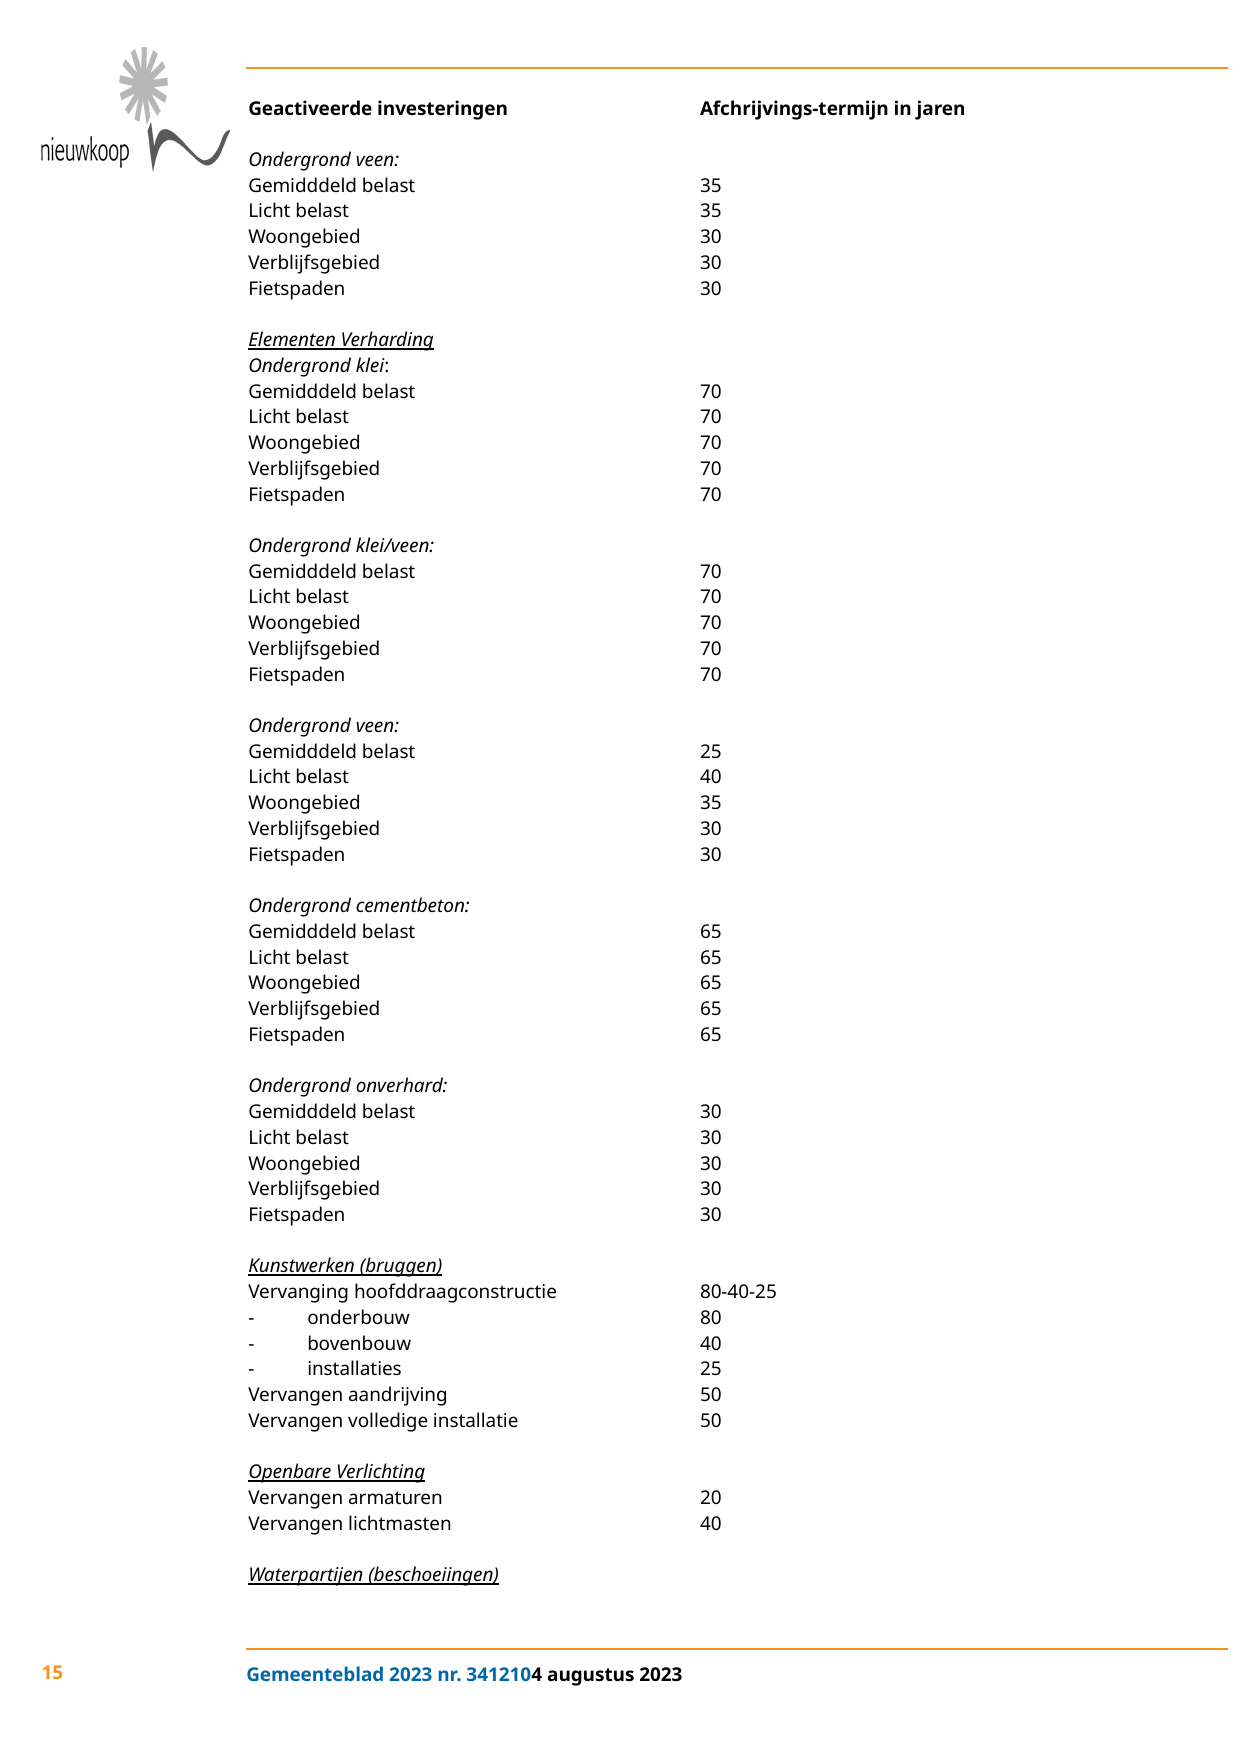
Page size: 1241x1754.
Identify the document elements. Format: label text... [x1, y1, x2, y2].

table_cell 30 [700, 841, 1152, 867]
table_cell [248, 301, 700, 326]
table_cell [700, 352, 1152, 378]
table_cell Ondergrond cementbeton: [248, 893, 700, 918]
table_cell Ondergrond onverhard: [248, 1073, 700, 1098]
table_cell Vervangen volledige installatie [248, 1407, 700, 1433]
table_cell Woongebied [248, 609, 700, 635]
table_cell [248, 867, 700, 892]
table_cell 35 [700, 172, 1152, 198]
table_cell [248, 1536, 700, 1561]
table_cell Fietspaden [248, 1021, 700, 1047]
table_cell 30 [700, 815, 1152, 841]
table_cell Fietspaden [248, 275, 700, 301]
table_cell Ondergrond klei: [248, 352, 700, 378]
table_cell 70 [700, 455, 1152, 481]
table_cell 65 [700, 944, 1152, 969]
table_cell Fietspaden [248, 661, 700, 687]
table_cell Fietspaden [248, 1201, 700, 1227]
table_cell Woongebied [248, 224, 700, 249]
table_cell 70 [700, 481, 1152, 506]
table_cell 50 [700, 1407, 1152, 1433]
table_cell [700, 301, 1152, 326]
table_cell 40 [700, 1330, 1152, 1356]
table_cell Vervanging hoofddraagconstructie [248, 1278, 700, 1304]
table_cell Verblijfsgebied [248, 249, 700, 275]
table_cell 20 [700, 1484, 1152, 1510]
table_cell [248, 1047, 700, 1072]
table_cell 65 [700, 970, 1152, 995]
table_cell 50 [700, 1381, 1152, 1407]
table_cell [248, 121, 700, 146]
table_cell Licht belast [248, 1124, 700, 1150]
table_cell [700, 1433, 1152, 1458]
table_cell 30 [700, 1175, 1152, 1201]
table_cell Gemidddeld belast [248, 378, 700, 403]
table_cell bovenbouw [248, 1330, 700, 1356]
table_cell [700, 893, 1152, 918]
table_cell 70 [700, 429, 1152, 455]
table_cell Fietspaden [248, 841, 700, 867]
table_cell 30 [700, 249, 1152, 275]
table_cell [700, 1073, 1152, 1098]
table_cell [700, 121, 1152, 146]
table_cell 70 [700, 584, 1152, 609]
table_cell [700, 687, 1152, 712]
table_cell Gemidddeld belast [248, 172, 700, 198]
table_cell 30 [700, 1124, 1152, 1150]
table_cell 70 [700, 378, 1152, 403]
table_cell Vervangen aandrijving [248, 1381, 700, 1407]
table_cell 30 [700, 1150, 1152, 1175]
table_cell 30 [700, 224, 1152, 249]
table_cell 80 [700, 1304, 1152, 1330]
table_cell 25 [700, 1356, 1152, 1381]
table_cell [700, 1047, 1152, 1072]
picture [41, 47, 231, 172]
table_cell Verblijfsgebied [248, 635, 700, 661]
table_cell Verblijfsgebied [248, 1175, 700, 1201]
table_cell Woongebied [248, 429, 700, 455]
table_cell Woongebied [248, 790, 700, 815]
table_cell Ondergrond veen: [248, 712, 700, 738]
table_cell Vervangen armaturen [248, 1484, 700, 1510]
table_cell Gemidddeld belast [248, 1098, 700, 1124]
table_cell 35 [700, 790, 1152, 815]
table_cell [700, 1253, 1152, 1278]
table_cell [700, 326, 1152, 352]
table_cell 80-40-25 [700, 1278, 1152, 1304]
table_cell [700, 1536, 1152, 1561]
table_cell [248, 1433, 700, 1458]
table_cell 30 [700, 1098, 1152, 1124]
table_cell Fietspaden [248, 481, 700, 506]
table_cell [248, 687, 700, 712]
table_cell 30 [700, 275, 1152, 301]
table_cell [248, 1227, 700, 1253]
table_cell [700, 867, 1152, 892]
table_cell [700, 532, 1152, 558]
table_cell 70 [700, 609, 1152, 635]
table_cell Licht belast [248, 584, 700, 609]
table_cell 70 [700, 635, 1152, 661]
table_cell Gemidddeld belast [248, 558, 700, 584]
table_cell [700, 712, 1152, 738]
table_cell Verblijfsgebied [248, 995, 700, 1021]
table_cell Licht belast [248, 944, 700, 969]
table_cell Licht belast [248, 764, 700, 789]
table_cell Woongebied [248, 970, 700, 995]
table_cell 30 [700, 1201, 1152, 1227]
table_cell installaties [248, 1356, 700, 1381]
table_cell Ondergrond veen: [248, 146, 700, 172]
table_cell 70 [700, 404, 1152, 429]
table_cell 65 [700, 918, 1152, 944]
table_cell 65 [700, 995, 1152, 1021]
table_cell [700, 1227, 1152, 1253]
table_cell Openbare Verlichting [248, 1459, 700, 1484]
table_cell [700, 1561, 1152, 1587]
table_cell [700, 506, 1152, 532]
table_cell 40 [700, 764, 1152, 789]
table_cell Gemidddeld belast [248, 738, 700, 764]
table_cell 40 [700, 1510, 1152, 1536]
table_cell Licht belast [248, 198, 700, 223]
table_cell Waterpartijen (beschoeiingen) [248, 1561, 700, 1587]
table_cell [700, 146, 1152, 172]
table_cell 35 [700, 198, 1152, 223]
table_cell [700, 1459, 1152, 1484]
table_cell Elementen Verharding [248, 326, 700, 352]
table_cell 25 [700, 738, 1152, 764]
table_cell Ondergrond klei/veen: [248, 532, 700, 558]
table_cell onderbouw [248, 1304, 700, 1330]
table_header Geactiveerde investeringen [248, 95, 700, 121]
table_header Afchrijvings-termijn in jaren [700, 95, 1152, 121]
table_cell Verblijfsgebied [248, 455, 700, 481]
table_cell 70 [700, 661, 1152, 687]
table_cell Verblijfsgebied [248, 815, 700, 841]
table_cell [248, 506, 700, 532]
table_cell Gemidddeld belast [248, 918, 700, 944]
table_cell Kunstwerken (bruggen) [248, 1253, 700, 1278]
table_cell Vervangen lichtmasten [248, 1510, 700, 1536]
table_cell Licht belast [248, 404, 700, 429]
table_cell 65 [700, 1021, 1152, 1047]
table_cell 70 [700, 558, 1152, 584]
table_cell Woongebied [248, 1150, 700, 1175]
